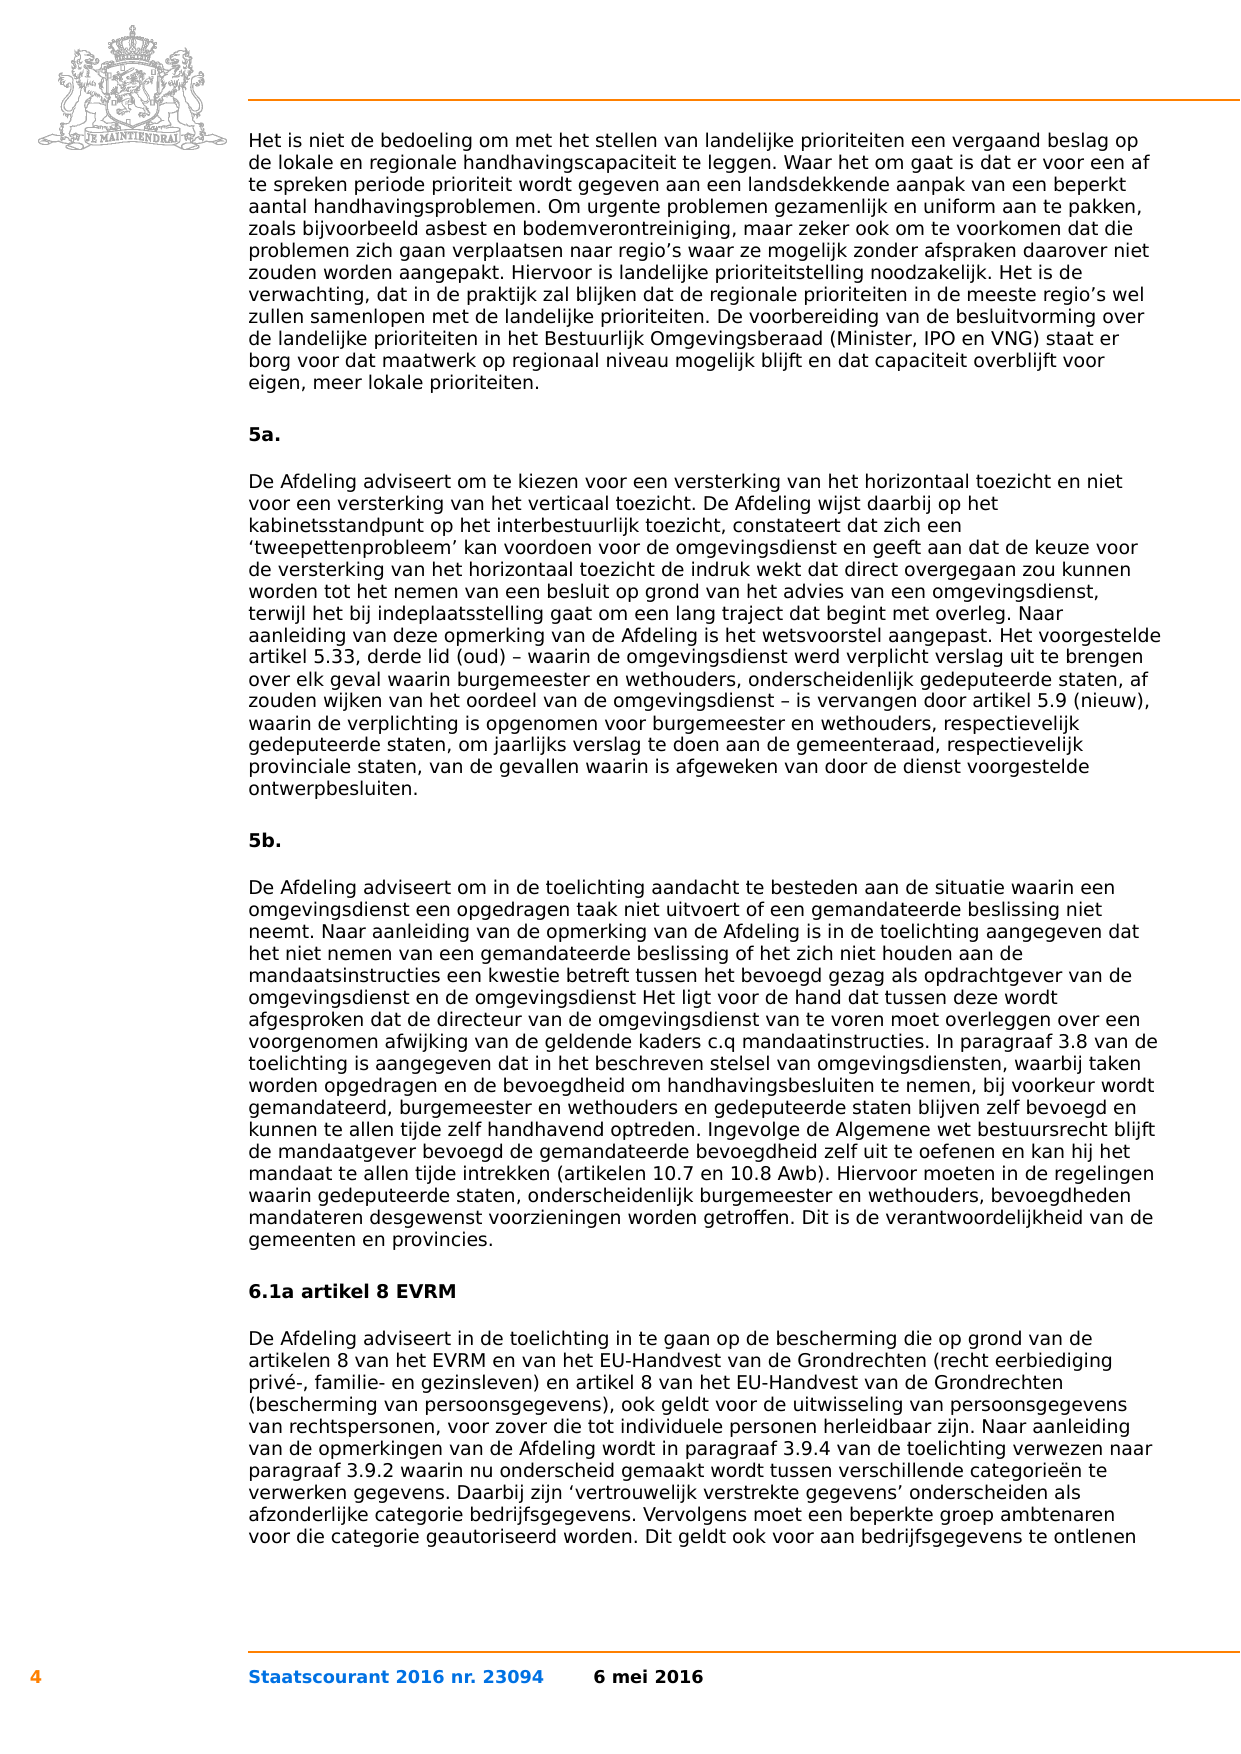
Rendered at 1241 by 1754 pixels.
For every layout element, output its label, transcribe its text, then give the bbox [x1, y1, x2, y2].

text Het is niet de bedoeling om met het stellen van landelijke prioriteiten een vergaand beslag op de lokale en regionale handhavingscapaciteit te leggen. Waar het om gaat is dat er voor een af te spreken periode prioriteit wordt gegeven aan een landsdekkende aanpak van een beperkt aantal handhavingsproblemen. Om urgente problemen gezamenlijk en uniform aan te pakken, zoals bijvoorbeeld asbest en bodemverontreiniging, maar zeker ook om te voorkomen dat die problemen zich gaan verplaatsen naar regio’s waar ze mogelijk zonder afspraken daarover niet zouden worden aangepakt. Hiervoor is landelijke prioriteitstelling noodzakelijk. Het is de verwachting, dat in de praktijk zal blijken dat de regionale prioriteiten in de meeste regio’s wel zullen samenlopen met de landelijke prioriteiten. De voorbereiding van de besluitvorming over de landelijke prioriteiten in het Bestuurlijk Omgevingsberaad (Minister, IPO en VNG) staat er borg voor dat maatwerk op regionaal niveau mogelijk blijft en dat capaciteit overblijft voor eigen, meer lokale prioriteiten. [248, 130, 1163, 394]
subtitle 5b. [248, 830, 1163, 852]
text De Afdeling adviseert in de toelichting in te gaan op de bescherming die op grond van de artikelen 8 van het EVRM en van het EU-Handvest van de Grondrechten (recht eerbiediging privé-, familie- en gezinsleven) en artikel 8 van het EU-Handvest van de Grondrechten (bescherming van persoonsgegevens), ook geldt voor de uitwisseling van persoonsgegevens van rechtspersonen, voor zover die tot individuele personen herleidbaar zijn. Naar aanleiding van de opmerkingen van de Afdeling wordt in paragraaf 3.9.4 van de toelichting verwezen naar paragraaf 3.9.2 waarin nu onderscheid gemaakt wordt tussen verschillende categorieën te verwerken gegevens. Daarbij zijn ‘vertrouwelijk verstrekte gegevens’ onderscheiden als afzonderlijke categorie bedrijfsgegevens. Vervolgens moet een beperkte groep ambtenaren voor die categorie geautoriseerd worden. Dit geldt ook voor aan bedrijfsgegevens te ontlenen [248, 1328, 1163, 1548]
subtitle 5a. [248, 424, 1163, 446]
subtitle 6.1a artikel 8 EVRM [248, 1281, 1163, 1303]
picture [38, 25, 227, 150]
text De Afdeling adviseert om te kiezen voor een versterking van het horizontaal toezicht en niet voor een versterking van het verticaal toezicht. De Afdeling wijst daarbij op het kabinetsstandpunt op het interbestuurlijk toezicht, constateert dat zich een ‘tweepettenprobleem’ kan voordoen voor de omgevingsdienst en geeft aan dat de keuze voor de versterking van het horizontaal toezicht de indruk wekt dat direct overgegaan zou kunnen worden tot het nemen van een besluit op grond van het advies van een omgevingsdienst, terwijl het bij indeplaatsstelling gaat om een lang traject dat begint met overleg. Naar aanleiding van deze opmerking van de Afdeling is het wetsvoorstel aangepast. Het voorgestelde artikel 5.33, derde lid (oud) – waarin de omgevingsdienst werd verplicht verslag uit te brengen over elk geval waarin burgemeester en wethouders, onderscheidenlijk gedeputeerde staten, af zouden wijken van het oordeel van de omgevingsdienst – is vervangen door artikel 5.9 (nieuw), waarin de verplichting is opgenomen voor burgemeester en wethouders, respectievelijk gedeputeerde staten, om jaarlijks verslag te doen aan de gemeenteraad, respectievelijk provinciale staten, van de gevallen waarin is afgeweken van door de dienst voorgestelde ontwerpbesluiten. [248, 471, 1163, 800]
text De Afdeling adviseert om in de toelichting aandacht te besteden aan de situatie waarin een omgevingsdienst een opgedragen taak niet uitvoert of een gemandateerde beslissing niet neemt. Naar aanleiding van de opmerking van de Afdeling is in de toelichting aangegeven dat het niet nemen van een gemandateerde beslissing of het zich niet houden aan de mandaatsinstructies een kwestie betreft tussen het bevoegd gezag als opdrachtgever van de omgevingsdienst en de omgevingsdienst Het ligt voor de hand dat tussen deze wordt afgesproken dat de directeur van de omgevingsdienst van te voren moet overleggen over een voorgenomen afwijking van de geldende kaders c.q mandaatinstructies. In paragraaf 3.8 van de toelichting is aangegeven dat in het beschreven stelsel van omgevingsdiensten, waarbij taken worden opgedragen en de bevoegdheid om handhavingsbesluiten te nemen, bij voorkeur wordt gemandateerd, burgemeester en wethouders en gedeputeerde staten blijven zelf bevoegd en kunnen te allen tijde zelf handhavend optreden. Ingevolge de Algemene wet bestuursrecht blijft de mandaatgever bevoegd de gemandateerde bevoegdheid zelf uit te oefenen en kan hij het mandaat te allen tijde intrekken (artikelen 10.7 en 10.8 Awb). Hiervoor moeten in de regelingen waarin gedeputeerde staten, onderscheidenlijk burgemeester en wethouders, bevoegdheden mandateren desgewenst voorzieningen worden getroffen. Dit is de verantwoordelijkheid van de gemeenten en provincies. [248, 877, 1163, 1251]
